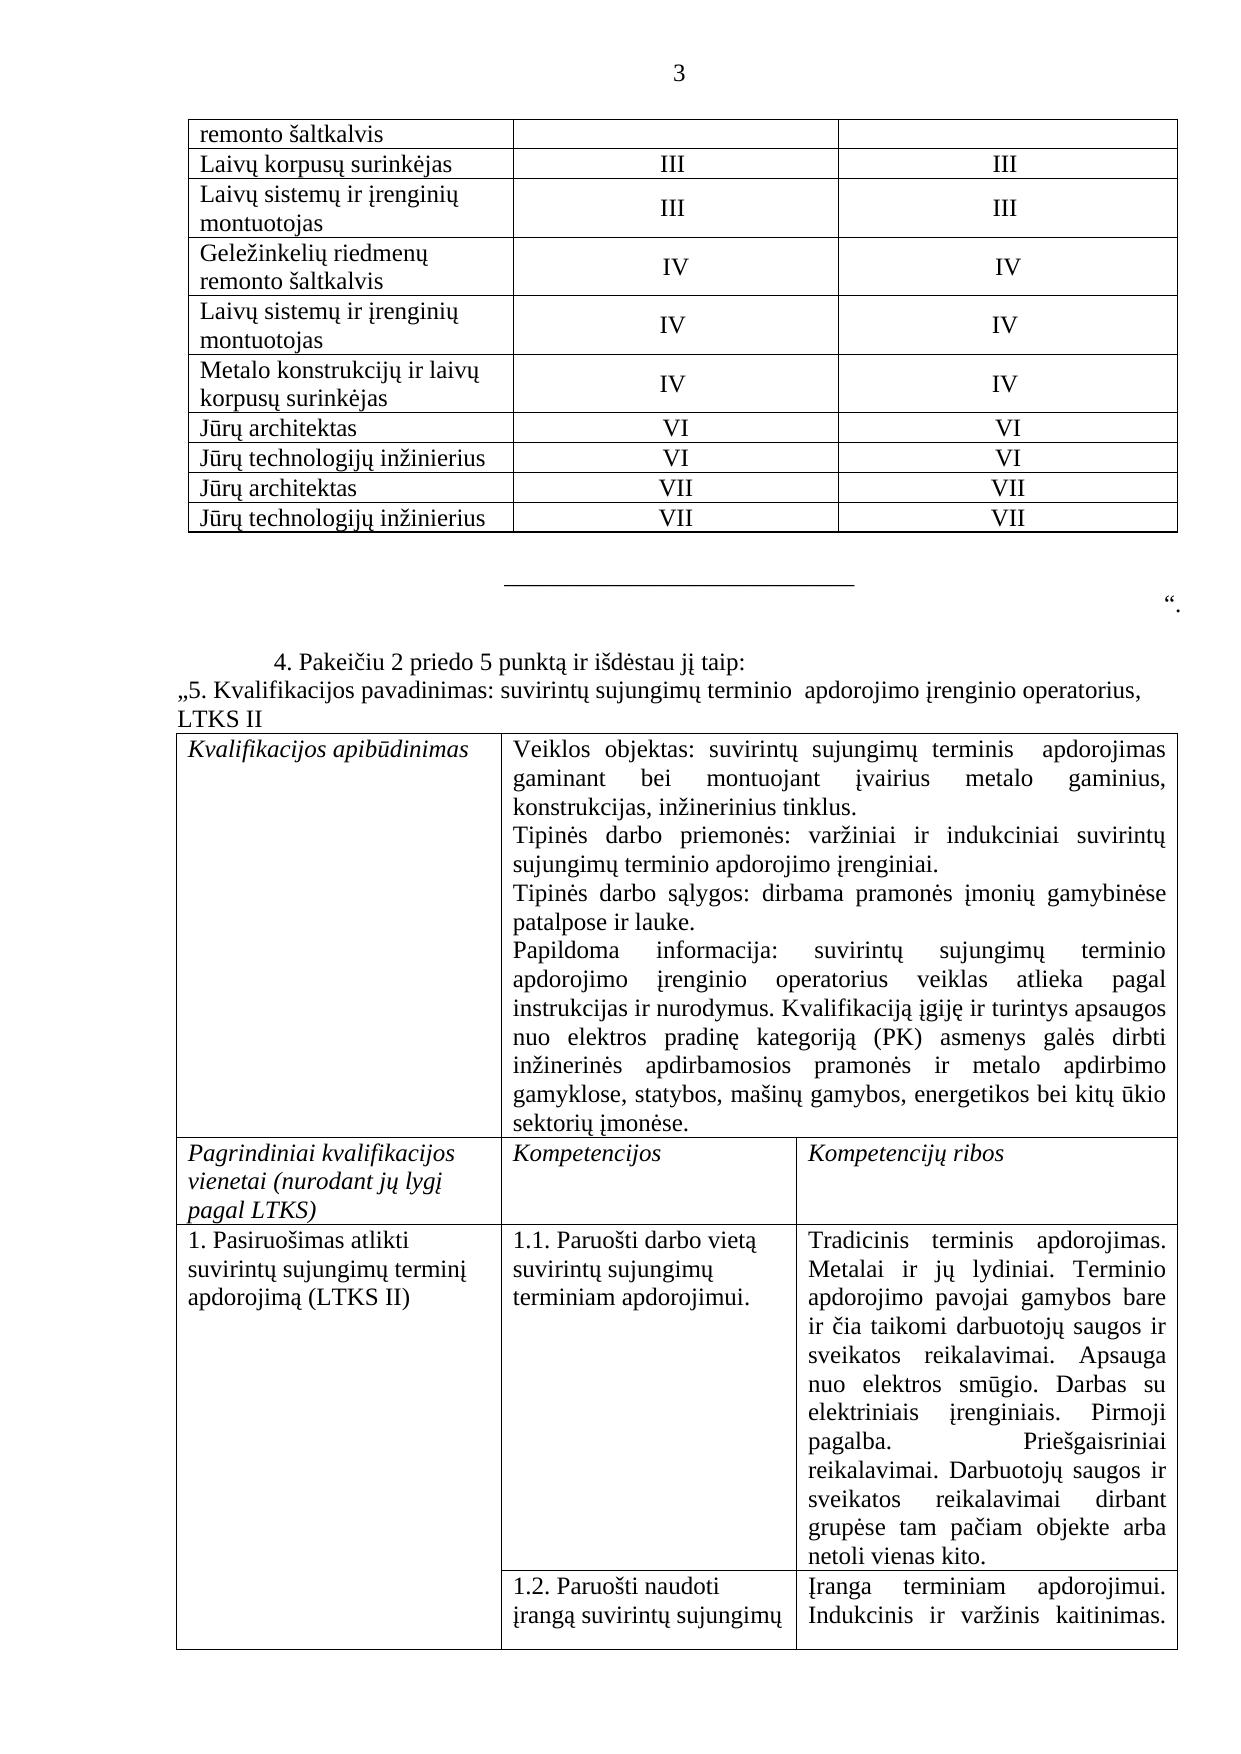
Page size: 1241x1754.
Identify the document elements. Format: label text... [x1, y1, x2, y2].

table_cell Tradicinis terminis apdorojimas. Metalai ir jų lydiniai. Terminio apdorojimo pavojai gamybos bare ir čia taikomi darbuotojų saugos ir sveikatos reikalavimai. Apsauga nuo elektros smūgio. Darbas su elektriniais įrenginiais. Pirmoji pagalba. Priešgaisriniai reikalavimai. Darbuotojų saugos ir sveikatos reikalavimai dirbant grupėse tam pačiam objekte arba netoli vienas kito. [797, 1225, 1177, 1570]
table_cell IV [839, 238, 1177, 295]
table_cell 1.1. Paruošti darbo vietą suvirintų sujungimų terminiam apdorojimui. [502, 1225, 796, 1570]
table_cell remonto šaltkalvis [189, 120, 513, 148]
table_cell IV [514, 238, 838, 295]
text “. [236, 589, 1181, 618]
table_cell VI [514, 443, 838, 472]
table_cell Kompetencijos [502, 1138, 796, 1224]
table_cell Metalo konstrukcijų ir laivų korpusų surinkėjas [189, 355, 513, 412]
text „5. Kvalifikacijos pavadinimas: suvirintų sujungimų terminio apdorojimo įrenginio operatorius, LTKS II [177, 676, 1181, 733]
table_cell IV [839, 296, 1177, 354]
table_cell VII [839, 473, 1177, 502]
table_cell Laivų korpusų surinkėjas [189, 149, 513, 178]
table_cell VI [514, 413, 838, 442]
table_cell Pagrindiniai kvalifikacijos vienetai (nurodant jų lygį pagal LTKS) [177, 1138, 501, 1224]
table_cell III [839, 179, 1177, 237]
table_cell [514, 120, 838, 148]
table_cell VI [839, 443, 1177, 472]
text 4. Pakeičiu 2 priedo 5 punktą ir išdėstau jį taip: [273, 647, 1181, 676]
table_cell VII [514, 503, 838, 531]
table_cell IV [514, 355, 838, 412]
table_cell III [514, 149, 838, 178]
table_cell VI [839, 413, 1177, 442]
table_cell III [839, 149, 1177, 178]
table_cell 1.2. Paruošti naudoti įrangą suvirintų sujungimų [502, 1571, 796, 1649]
table_cell IV [514, 296, 838, 354]
table_cell III [514, 179, 838, 237]
table_cell Jūrų architektas [189, 413, 513, 442]
table_cell Laivų sistemų ir įrenginių montuotojas [189, 296, 513, 354]
table_cell Jūrų technologijų inžinierius [189, 443, 513, 472]
table_cell Geležinkelių riedmenų remonto šaltkalvis [189, 238, 513, 295]
table_cell Laivų sistemų ir įrenginių montuotojas [189, 179, 513, 237]
table_cell [839, 120, 1177, 148]
table_cell VII [839, 503, 1177, 531]
table_cell VII [514, 473, 838, 502]
table_header Kvalifikacijos apibūdinimas [177, 734, 501, 1137]
table_cell Kompetencijų ribos [797, 1138, 1177, 1224]
table_cell Jūrų technologijų inžinierius [189, 503, 513, 531]
table_header Veiklos objektas: suvirintų sujungimų terminis apdorojimas gaminant bei montuojant įvairius metalo gaminius, konstrukcijas, inžinerinius tinklus. Tipinės darbo priemonės: varžiniai ir indukciniai suvirintų sujungimų terminio apdorojimo įrenginiai. Tipinės darbo sąlygos: dirbama pramonės įmonių gamybinėse patalpose ir lauke. Papildoma informacija: suvirintų sujungimų terminio apdorojimo įrenginio operatorius veiklas atlieka pagal instrukcijas ir nurodymus. Kvalifikaciją įgiję ir turintys apsaugos nuo elektros pradinę kategoriją (PK) asmenys galės dirbti inžinerinės apdirbamosios pramonės ir metalo apdirbimo gamyklose, statybos, mašinų gamybos, energetikos bei kitų ūkio sektorių įmonėse. [502, 734, 1177, 1137]
table_cell Įranga terminiam apdorojimui. Indukcinis ir varžinis kaitinimas. [797, 1571, 1177, 1649]
table_cell 1. Pasiruošimas atlikti suvirintų sujungimų terminį apdorojimą (LTKS II) [177, 1225, 501, 1649]
table_cell Jūrų architektas [189, 473, 513, 502]
table_cell IV [839, 355, 1177, 412]
text ____________________________ [177, 561, 1181, 589]
